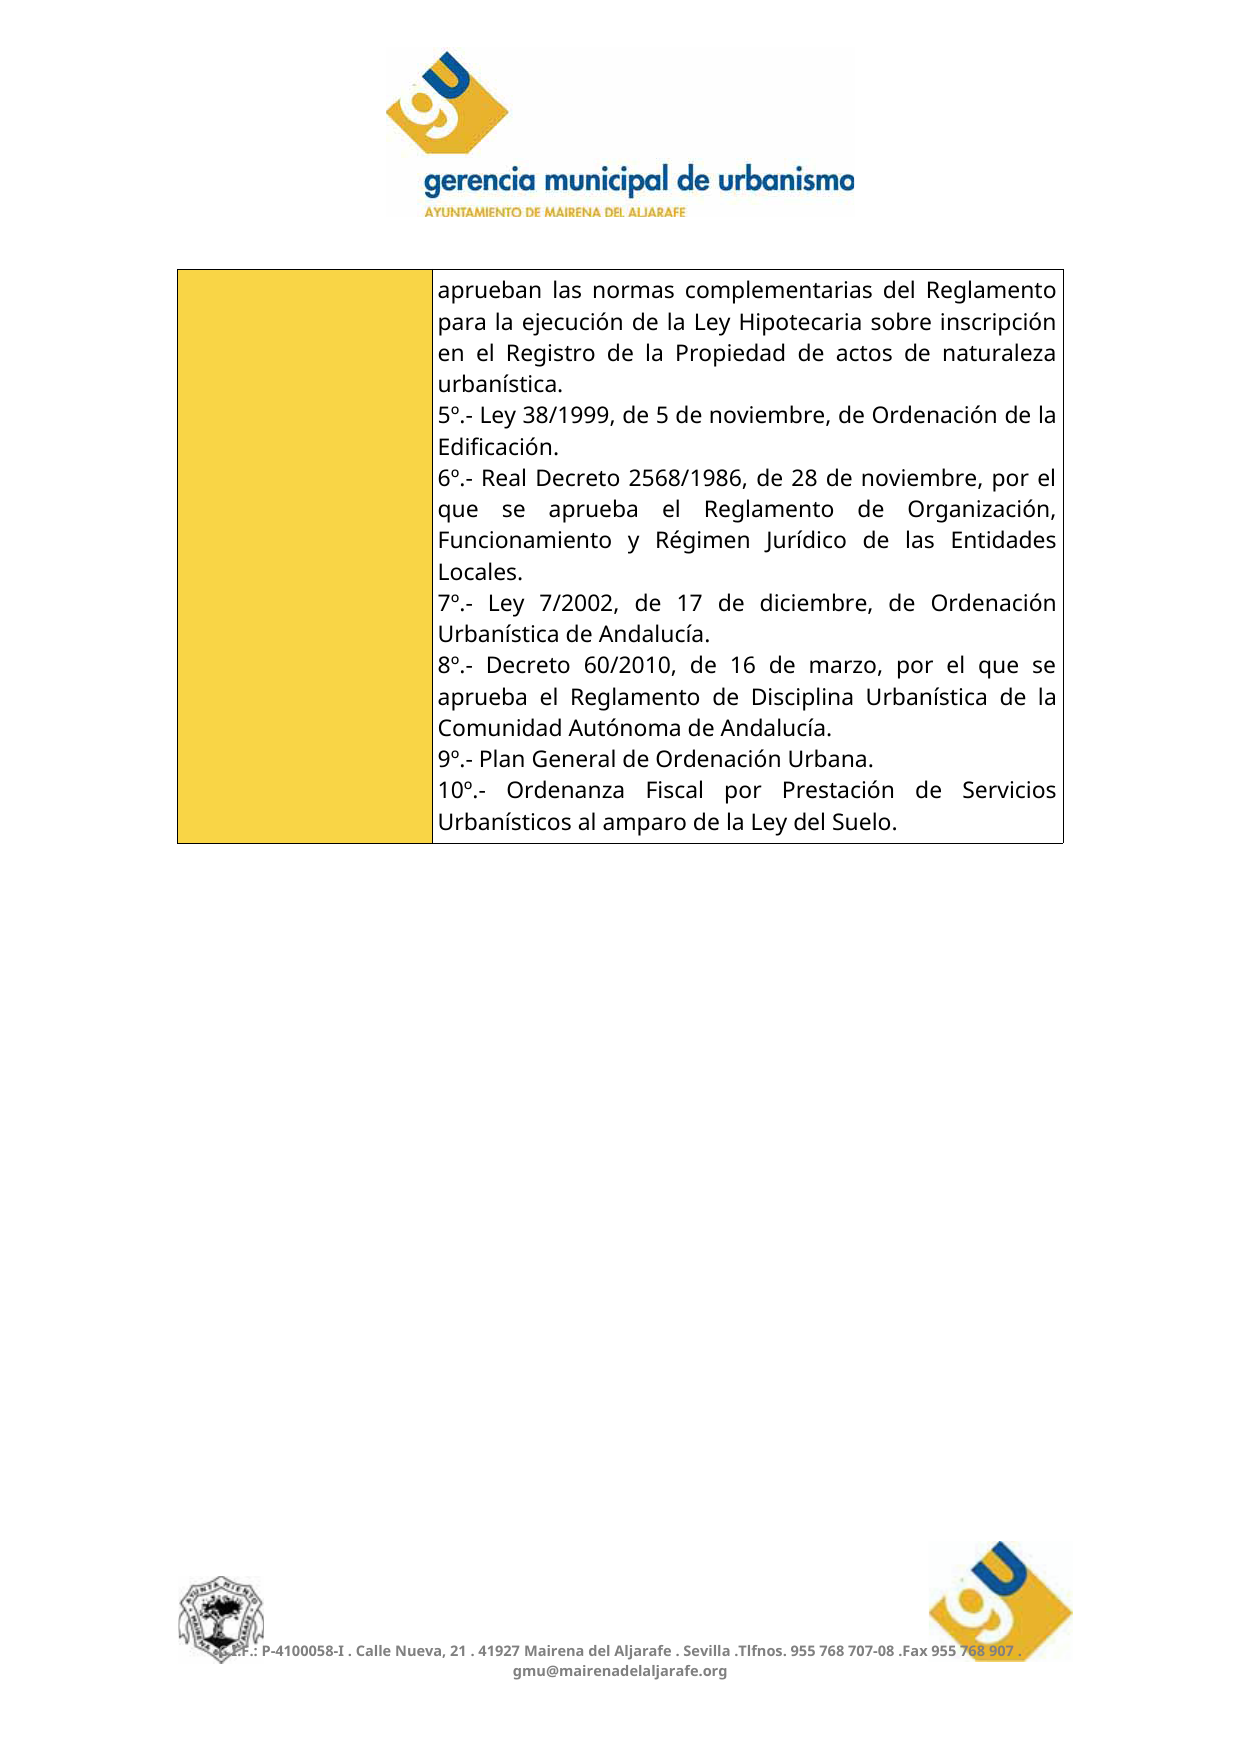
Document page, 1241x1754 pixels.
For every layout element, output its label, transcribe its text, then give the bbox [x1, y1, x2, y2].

picture [386, 47, 855, 217]
picture [178, 1576, 264, 1664]
table_cell [178, 270, 432, 843]
table_cell aprueban las normas complementarias del Reglamento para la ejecución de la Ley Hipotecaria sobre inscripción en el Registro de la Propiedad de actos de naturaleza urbanística. 5º.- Ley 38/1999, de 5 de noviembre, de Ordenación de la Edificación. 6º.- Real Decreto 2568/1986, de 28 de noviembre, por el que se aprueba el Reglamento de Organización, Funcionamiento y Régimen Jurídico de las Entidades Locales. 7º.- Ley 7/2002, de 17 de diciembre, de Ordenación Urbanística de Andalucía. 8º.- Decreto 60/2010, de 16 de marzo, por el que se aprueba el Reglamento de Disciplina Urbanística de la Comunidad Autónoma de Andalucía. 9º.- Plan General de Ordenación Urbana. 10º.- Ordenanza Fiscal por Prestación de Servicios Urbanísticos al amparo de la Ley del Suelo. [433, 270, 1063, 843]
picture [928, 1541, 1073, 1662]
